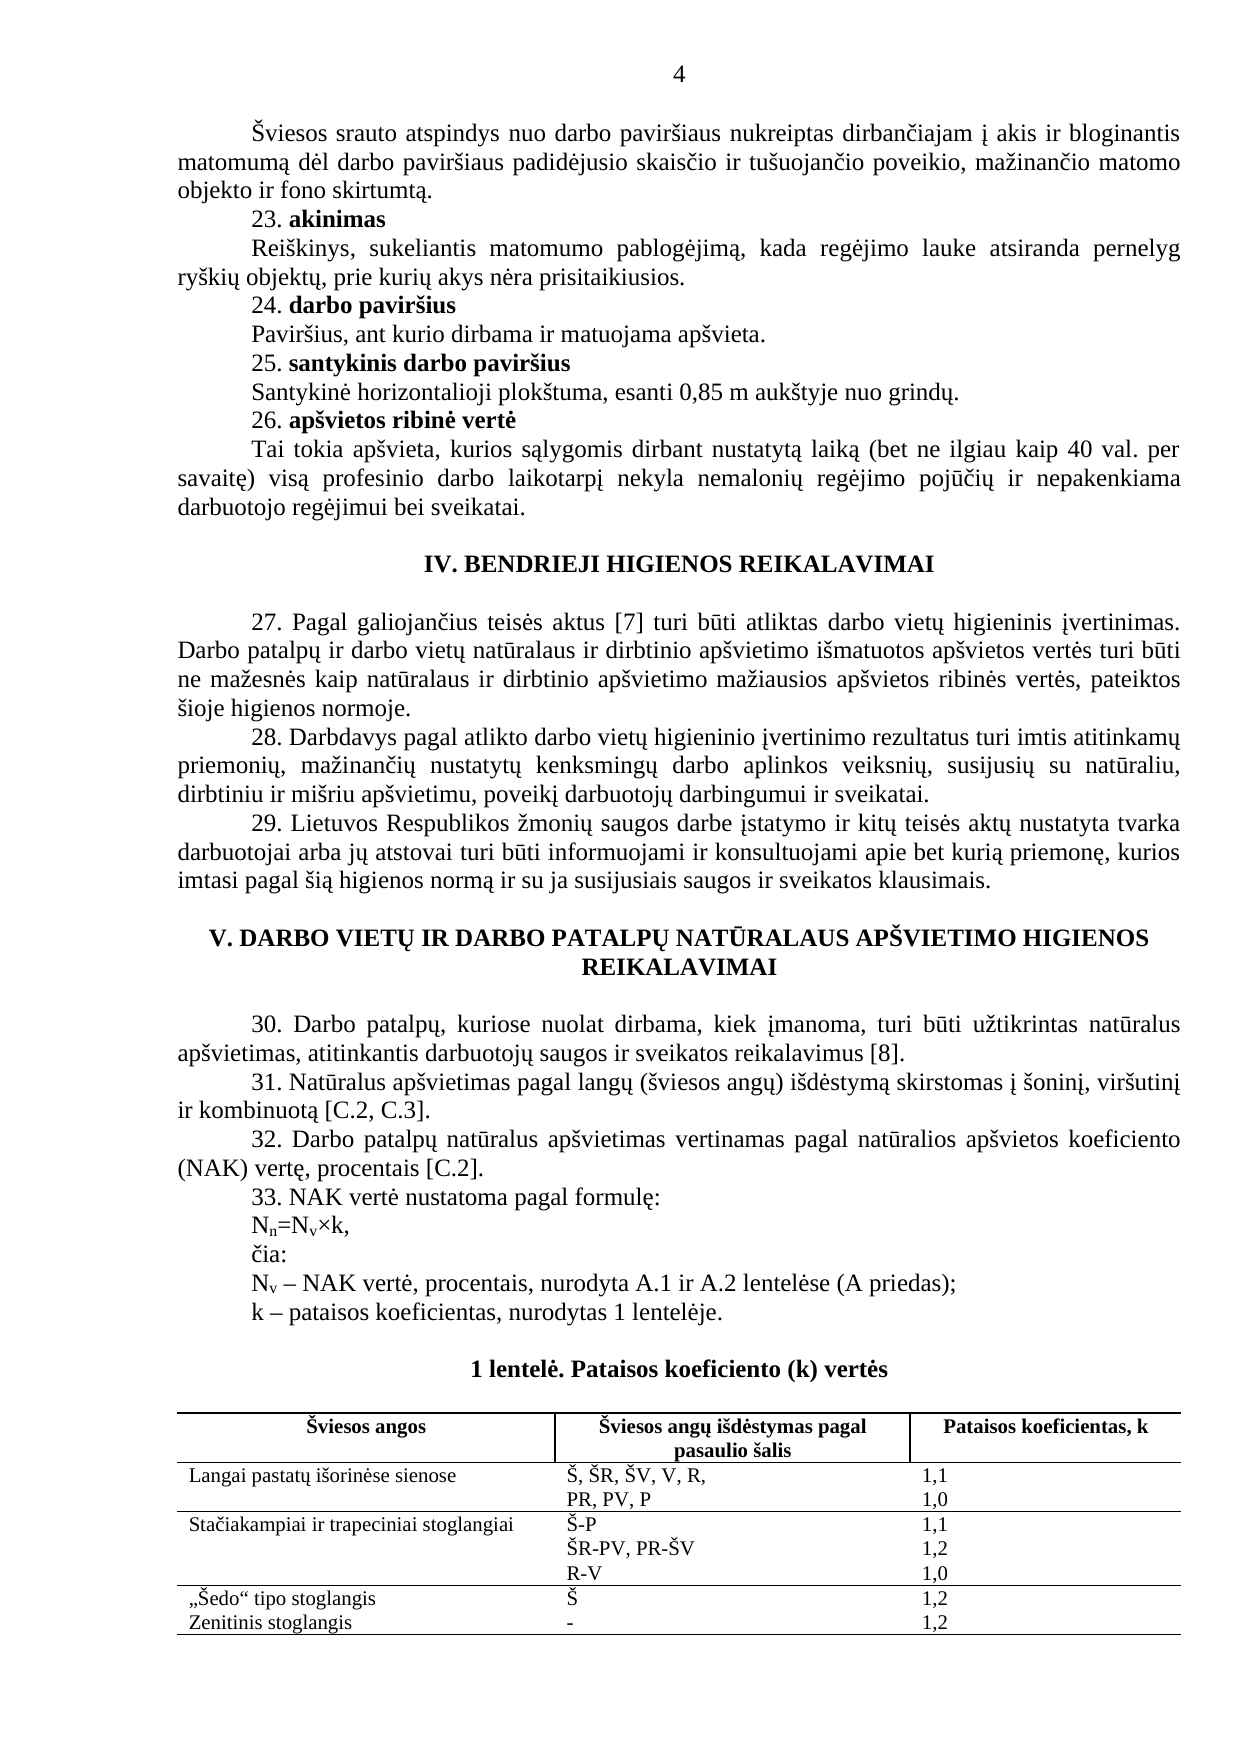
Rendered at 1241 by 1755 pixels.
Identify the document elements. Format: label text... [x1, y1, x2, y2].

text 25. santykinis darbo paviršius [177, 348, 1181, 377]
table_cell 1,2 [910, 1586, 1181, 1609]
text 30. Darbo patalpų, kuriose nuolat dirbama, kiek įmanoma, turi būti užtikrintas natūralus apšvietimas, atitinkantis darbuotojų saugos ir sveikatos reikalavimus [8]. [177, 1009, 1181, 1067]
text Nv – NAK vertė, procentais, nurodyta A.1 ir A.2 lentelėse (A priedas); [177, 1268, 1181, 1297]
table_cell Stačiakampiai ir trapeciniai stoglangiai [177, 1512, 555, 1536]
text IV. BENDRIEJI HIGIENOS REIKALAVIMAI [177, 549, 1181, 578]
text k – pataisos koeficientas, nurodytas 1 lentelėje. [177, 1297, 1181, 1326]
table_cell 1,2 [910, 1536, 1181, 1560]
text Paviršius, ant kurio dirbama ir matuojama apšvieta. [177, 319, 1181, 348]
table_cell [177, 1487, 555, 1511]
table_cell 1,2 [910, 1610, 1181, 1634]
text 31. Natūralus apšvietimas pagal langų (šviesos angų) išdėstymą skirstomas į šoninį, viršutinį ir kombinuotą [C.2, C.3]. [177, 1067, 1181, 1124]
text 32. Darbo patalpų natūralus apšvietimas vertinamas pagal natūralios apšvietos koeficiento (NAK) vertę, procentais [C.2]. [177, 1124, 1181, 1182]
table_cell Zenitinis stoglangis [177, 1610, 555, 1634]
text 26. apšvietos ribinė vertė [177, 406, 1181, 434]
table_cell 1,0 [910, 1560, 1181, 1584]
table_cell [177, 1560, 555, 1584]
text čia: [177, 1239, 1181, 1268]
table_cell Š [555, 1586, 910, 1609]
text 1 lentelė. Pataisos koeficiento (k) vertės [177, 1354, 1181, 1383]
table_cell PR, PV, P [555, 1487, 910, 1511]
text 33. NAK vertė nustatoma pagal formulę: [177, 1182, 1181, 1211]
text 24. darbo paviršius [177, 291, 1181, 319]
table_cell - [555, 1610, 910, 1634]
text 28. Darbdavys pagal atlikto darbo vietų higieninio įvertinimo rezultatus turi imtis atitinkamų priemonių, mažinančių nustatytų kenksmingų darbo aplinkos veiksnių, susijusių su natūraliu, dirbtiniu ir mišriu apšvietimu, poveikį darbuotojų darbingumui ir sveikatai. [177, 722, 1181, 808]
table_cell Š-P [555, 1512, 910, 1536]
table_cell [177, 1536, 555, 1560]
text Tai tokia apšvieta, kurios sąlygomis dirbant nustatytą laiką (bet ne ilgiau kaip 40 val. per savaitę) visą profesinio darbo laikotarpį nekyla nemalonių regėjimo pojūčių ir nepakenkiama darbuotojo regėjimui bei sveikatai. [177, 434, 1181, 521]
table_header Šviesos angos [177, 1414, 554, 1462]
table_cell 1,0 [910, 1487, 1181, 1511]
text 23. akinimas [177, 204, 1181, 233]
text Reiškinys, sukeliantis matomumo pablogėjimą, kada regėjimo lauke atsiranda pernelyg ryškių objektų, prie kurių akys nėra prisitaikiusios. [177, 233, 1181, 291]
table_cell Š, ŠR, ŠV, V, R, [555, 1463, 910, 1487]
text 27. Pagal galiojančius teisės aktus [7] turi būti atliktas darbo vietų higieninis įvertinimas. Darbo patalpų ir darbo vietų natūralaus ir dirbtinio apšvietimo išmatuotos apšvietos vertės turi būti ne mažesnės kaip natūralaus ir dirbtinio apšvietimo mažiausios apšvietos ribinės vertės, pateiktos šioje higienos normoje. [177, 607, 1181, 722]
text 29. Lietuvos Respublikos žmonių saugos darbe įstatymo ir kitų teisės aktų nustatyta tvarka darbuotojai arba jų atstovai turi būti informuojami ir konsultuojami apie bet kurią priemonę, kurios imtasi pagal šią higienos normą ir su ja susijusiais saugos ir sveikatos klausimais. [177, 808, 1181, 894]
table_cell „Šedo“ tipo stoglangis [177, 1586, 555, 1609]
table_cell ŠR-PV, PR-ŠV [555, 1536, 910, 1560]
text Santykinė horizontalioji plokštuma, esanti 0,85 m aukštyje nuo grindų. [177, 377, 1181, 406]
text V. DARBO VIETŲ IR DARBO PATALPŲ NATŪRALAUS APŠVIETIMO HIGIENOS REIKALAVIMAI [177, 923, 1181, 981]
text Nn=Nv×k, [177, 1211, 1181, 1239]
table_cell R-V [555, 1560, 910, 1584]
table_header Pataisos koeficientas, k [911, 1414, 1181, 1462]
table_cell 1,1 [910, 1512, 1181, 1536]
table_cell Langai pastatų išorinėse sienose [177, 1463, 555, 1487]
text Šviesos srauto atspindys nuo darbo paviršiaus nukreiptas dirbančiajam į akis ir bloginantis matomumą dėl darbo paviršiaus padidėjusio skaisčio ir tušuojančio poveikio, mažinančio matomo objekto ir fono skirtumtą. [177, 118, 1181, 204]
table_header Šviesos angų išdėstymas pagal pasaulio šalis [556, 1414, 909, 1462]
table_cell 1,1 [910, 1463, 1181, 1487]
